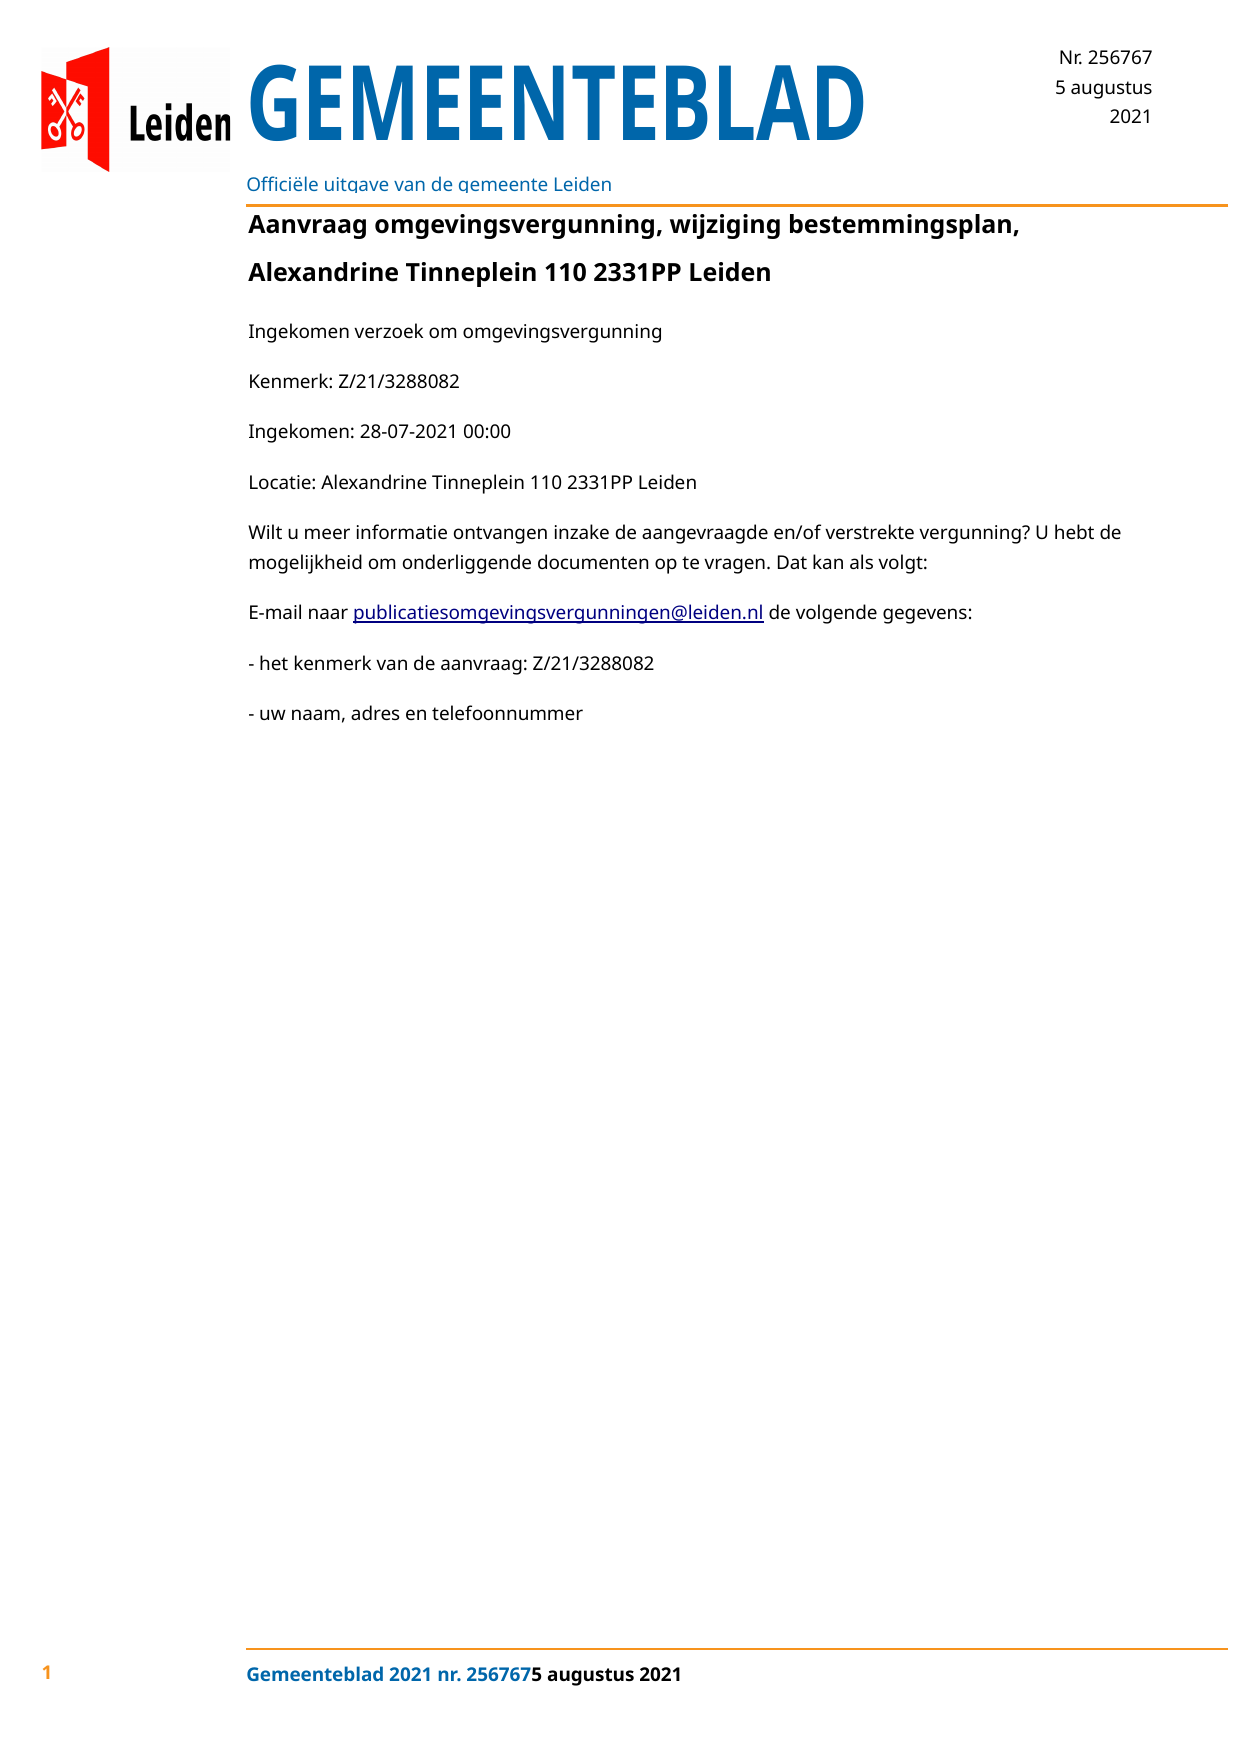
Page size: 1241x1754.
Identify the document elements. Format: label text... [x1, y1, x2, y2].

text Aanvraag omgevingsvergunning, wijziging bestemmingsplan, Alexandrine Tinneplein 110 2331PP Leiden [248, 207, 1152, 288]
text Ingekomen: 28-07-2021 00:00 [248, 419, 1152, 444]
text - uw naam, adres en telefoonnummer [248, 700, 1152, 726]
text Locatie: Alexandrine Tinneplein 110 2331PP Leiden [248, 469, 1152, 495]
text Wilt u meer informatie ontvangen inzake de aangevraagde en/of verstrekte vergunning? U hebt de mogelijkheid om onderliggende documenten op te vragen. Dat kan als volgt: [248, 519, 1152, 575]
picture [41, 47, 231, 172]
text E-mail naar publicatiesomgevingsvergunningen@leiden.nl de volgende gegevens: [248, 599, 1152, 625]
text - het kenmerk van de aanvraag: Z/21/3288082 [248, 650, 1152, 676]
text Ingekomen verzoek om omgevingsvergunning [248, 318, 1152, 344]
text Kenmerk: Z/21/3288082 [248, 368, 1152, 394]
